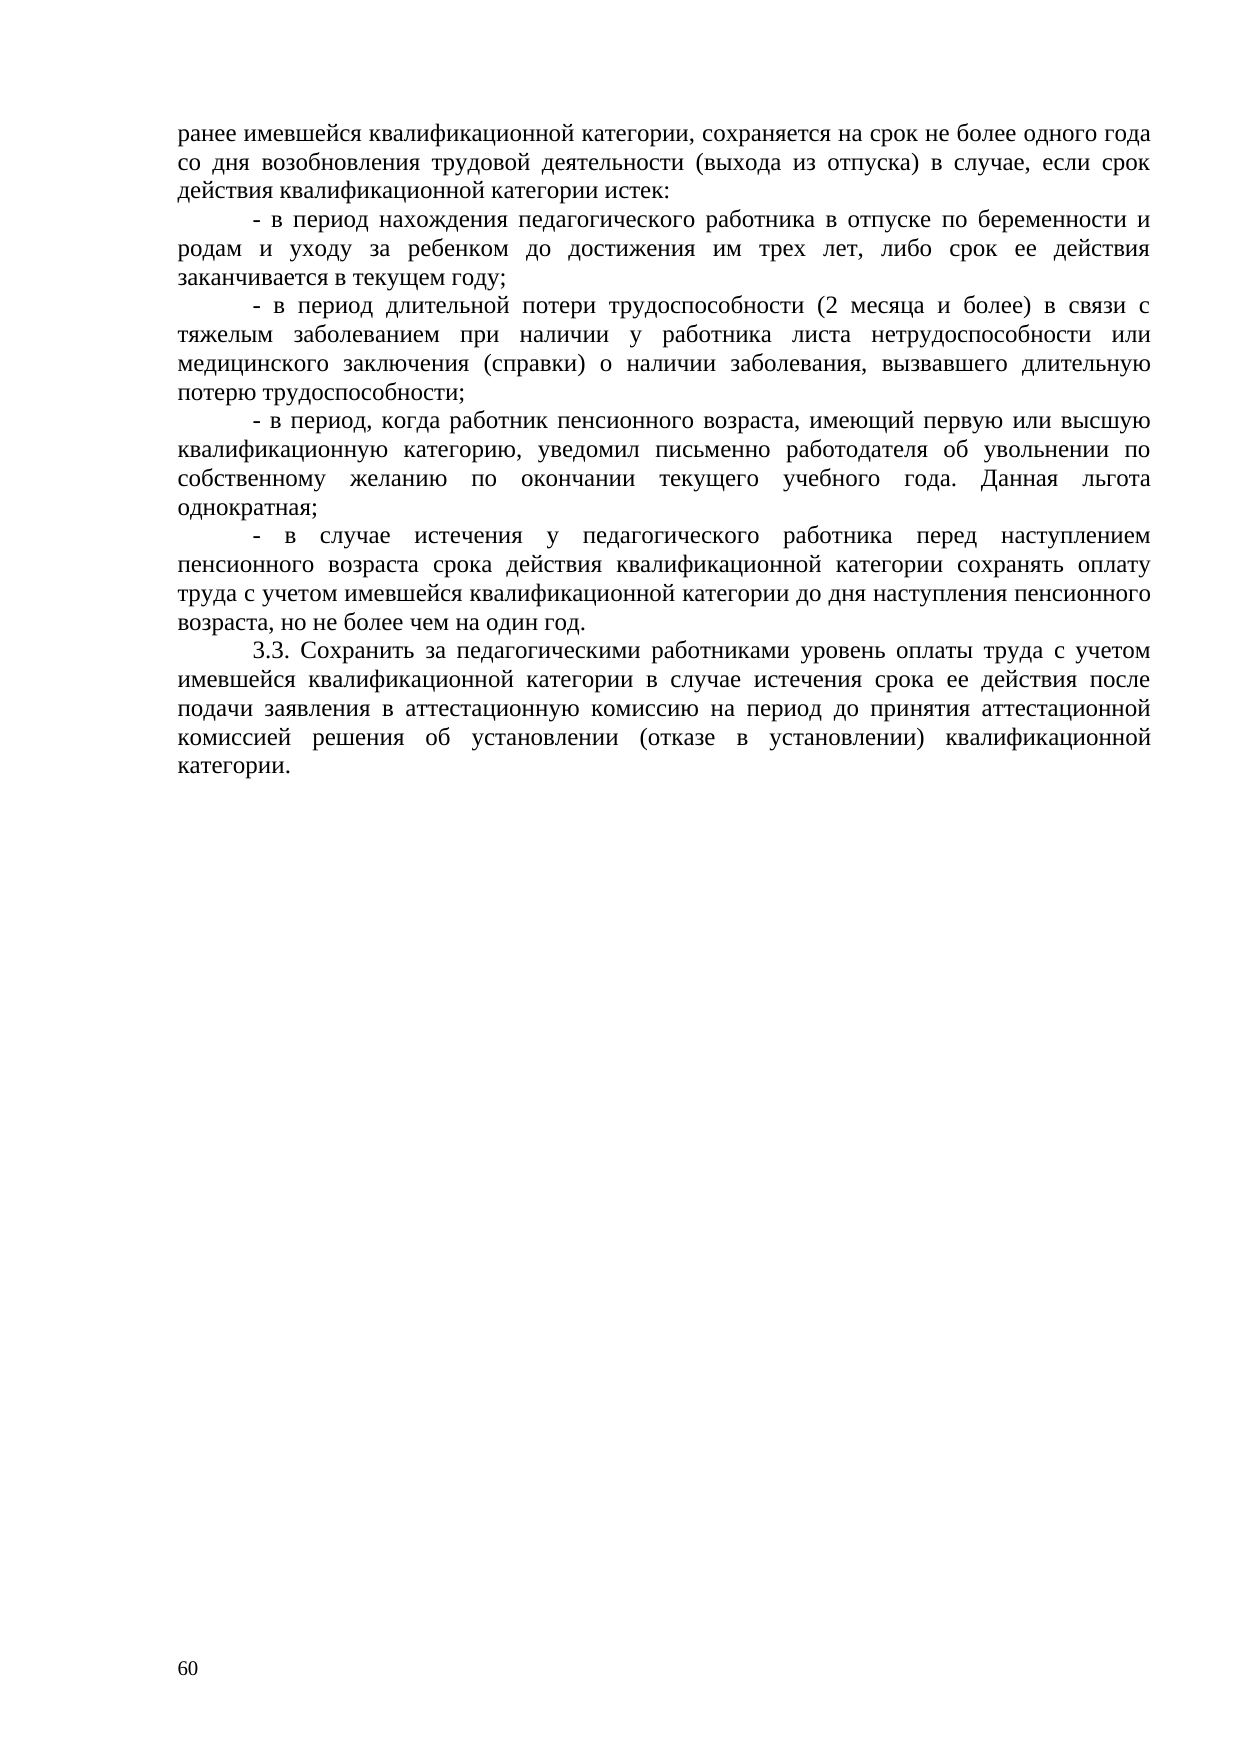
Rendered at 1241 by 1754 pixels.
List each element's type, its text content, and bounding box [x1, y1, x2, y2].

list - в период длительной потери трудоспособности (2 месяца и более) в связи с тяжелым заболеванием при наличии у работника листа нетрудоспособности или медицинского заключения (справки) о наличии заболевания, вызвавшего длительную потерю трудоспособности; [177, 291, 1152, 406]
list - в период, когда работник пенсионного возраста, имеющий первую или высшую квалификационную категорию, уведомил письменно работодателя об увольнении по собственному желанию по окончании текущего учебного года. Данная льгота однократная; [177, 406, 1152, 521]
list ранее имевшейся квалификационной категории, сохраняется на срок не более одного года со дня возобновления трудовой деятельности (выхода из отпуска) в случае, если срок действия квалификационной категории истек: [177, 118, 1152, 204]
list 3.3. Сохранить за педагогическими работниками уровень оплаты труда с учетом имевшейся квалификационной категории в случае истечения срока ее действия после подачи заявления в аттестационную комиссию на период до принятия аттестационной комиссией решения об установлении (отказе в установлении) квалификационной категории. [177, 636, 1152, 779]
list - в случае истечения у педагогического работника перед наступлением пенсионного возраста срока действия квалификационной категории сохранять оплату труда с учетом имевшейся квалификационной категории до дня наступления пенсионного возраста, но не более чем на один год. [177, 521, 1152, 636]
list - в период нахождения педагогического работника в отпуске по беременности и родам и уходу за ребенком до достижения им трех лет, либо срок ее действия заканчивается в текущем году; [177, 204, 1152, 291]
